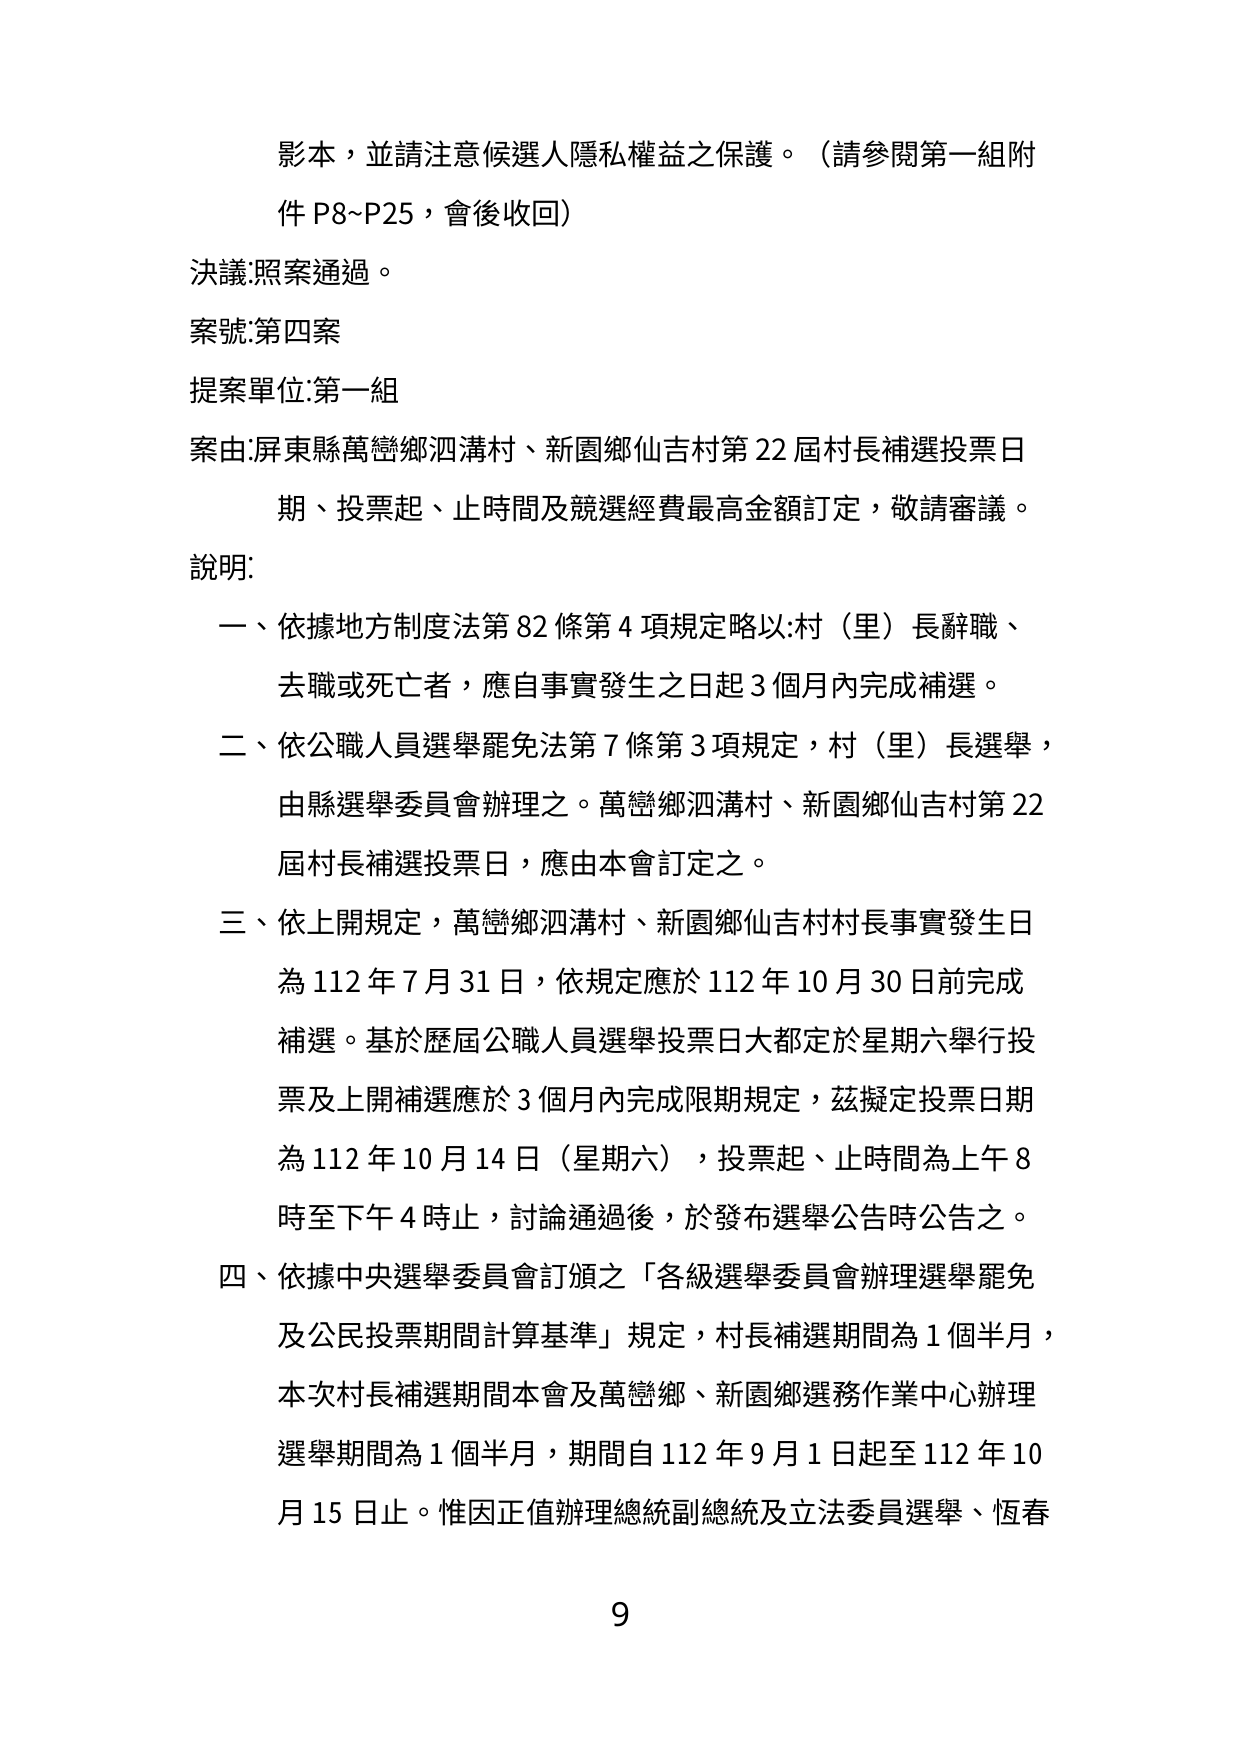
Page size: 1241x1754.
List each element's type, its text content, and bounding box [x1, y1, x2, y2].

list 說明⁚ [189, 532, 1122, 591]
list 為112年7月31日，依規定應於112年10月30日前完成補選。基於歷屆公職人員選舉投票日大都定於星期六舉行投票及上開補選應於3個月內完成限期規定，茲擬定投票日期為112年10月14日（星期六），投票起、止時間為上午8時至下午4時止，討論通過後，於發布選舉公告時公告之。 [278, 945, 1051, 1240]
list 一、依據地方制度法第82條第4項規定略以:村（里）長辭職、 [218, 591, 1051, 650]
list 三、依上開規定，萬巒鄉泗溝村、新園鄉仙吉村村長事實發生日 [218, 886, 1051, 945]
list 決議⁚照案通過。 [189, 236, 1122, 295]
list 去職或死亡者，應自事實發生之日起3個月內完成補選。 [278, 650, 1045, 709]
list 影本，並請注意候選人隱私權益之保護。（請參閱第一組附件P8~P25，會後收回） [278, 118, 1051, 236]
list 案由⁚屏東縣萬巒鄉泗溝村、新園鄉仙吉村第22屆村長補選投票日 [189, 413, 1051, 472]
list 案號⁚第四案 [189, 295, 1122, 354]
list 由縣選舉委員會辦理之。萬巒鄉泗溝村、新園鄉仙吉村第22屆村長補選投票日，應由本會訂定之。 [278, 768, 1051, 886]
list 四、依據中央選舉委員會訂頒之「各級選舉委員會辦理選舉罷免 [218, 1240, 1051, 1299]
list 提案單位⁚第一組 [189, 354, 1122, 413]
list 二、依公職人員選舉罷免法第7條第3項規定，村（里）長選舉， [218, 709, 1051, 768]
list 及公民投票期間計算基準」規定，村長補選期間為1個半月，本次村長補選期間本會及萬巒鄉、新園鄉選務作業中心辦理選舉期間為1個半月，期間自112年9月1日起至112年10月15日止。惟因正值辦理總統副總統及立法委員選舉、恆春鎮水泉里、車城鄉埔墘村、枋山鄉善餘村村里長補選期間，本會不另定選舉期間，萬巒鄉泗溝村、新園鄉仙吉村村長補選期間自112年9月1日起至112年9月30日止。 [278, 1299, 1051, 1536]
list 期、投票起、止時間及競選經費最高金額訂定，敬請審議。 [278, 472, 1069, 532]
